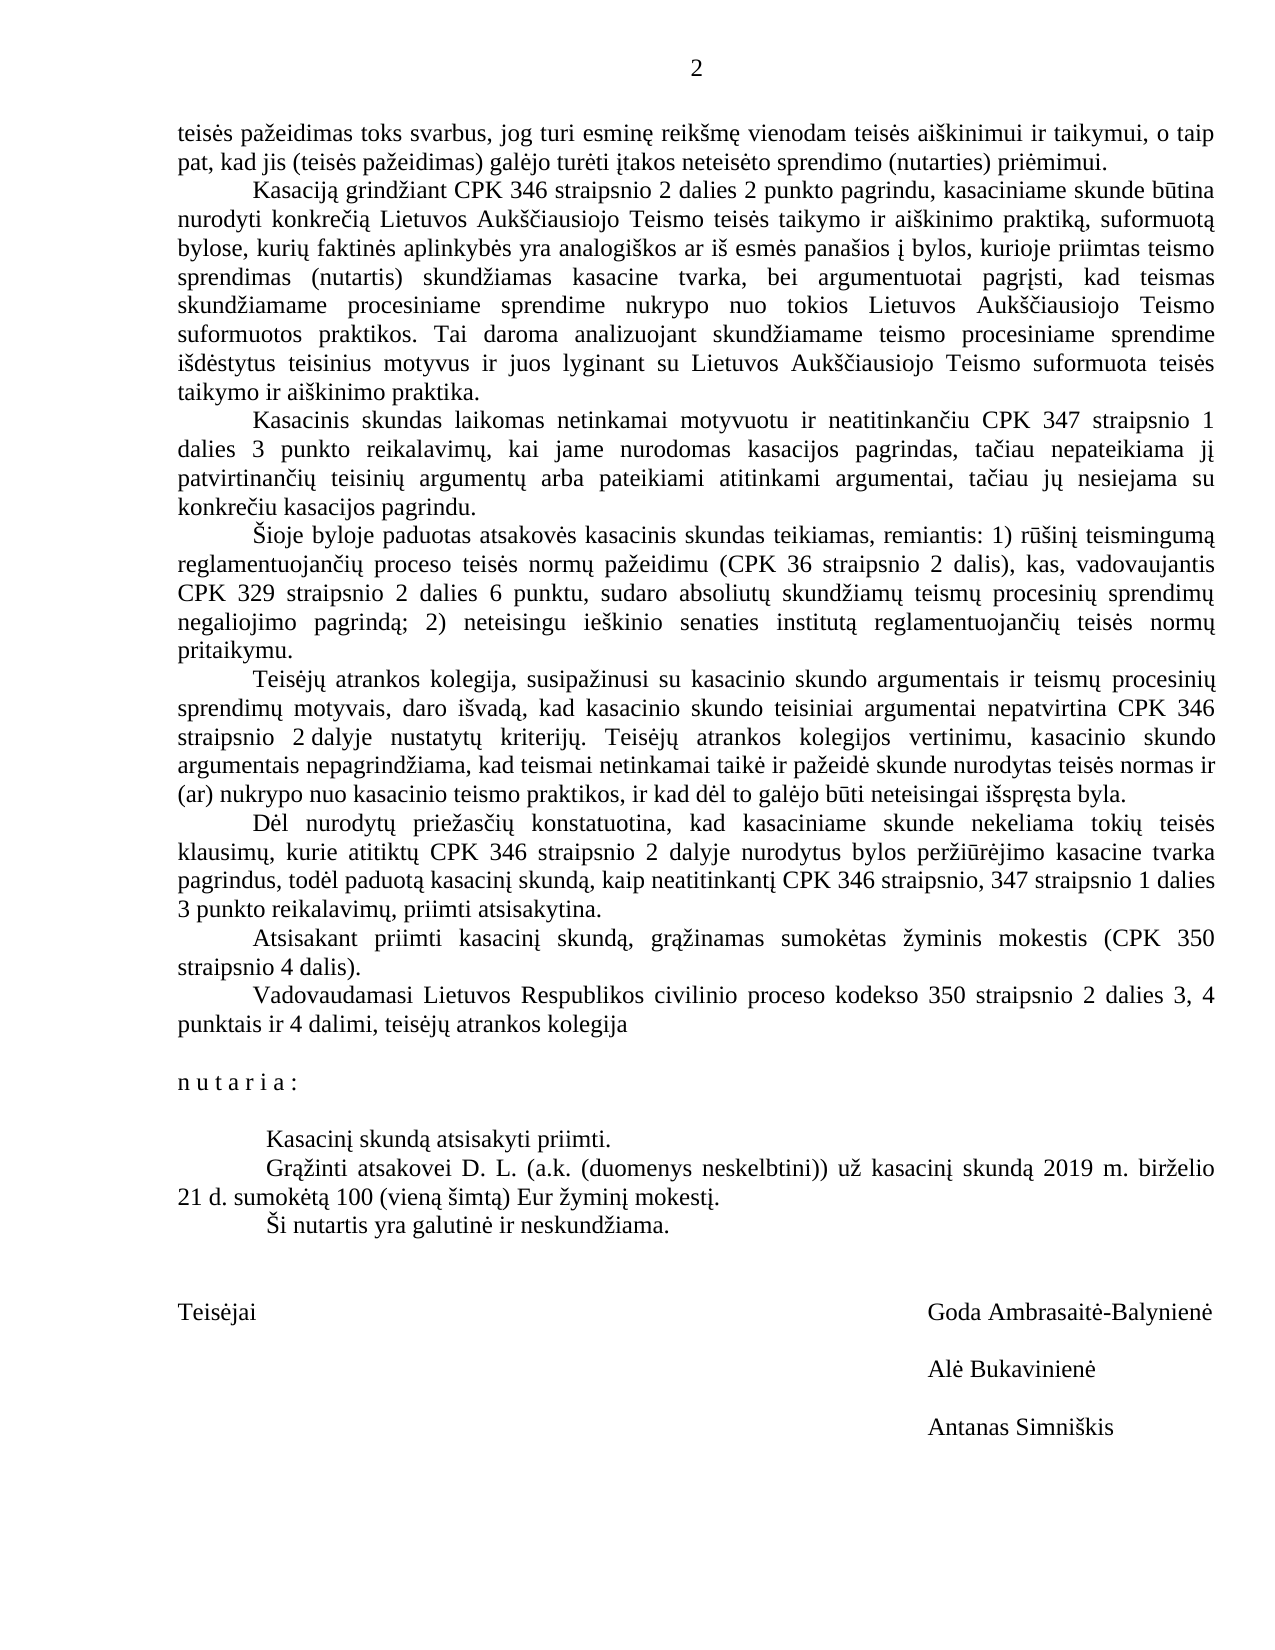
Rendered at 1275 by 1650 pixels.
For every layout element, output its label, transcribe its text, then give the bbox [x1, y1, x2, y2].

text n u t a r i a : [177, 1067, 1216, 1096]
text Alė Bukavinienė [177, 1354, 1216, 1383]
text Vadovaudamasi Lietuvos Respublikos civilinio proceso kodekso 350 straipsnio 2 dalies 3, 4 punktais ir 4 dalimi, teisėjų atrankos kolegija [177, 981, 1216, 1038]
text teisės pažeidimas toks svarbus, jog turi esminę reikšmę vienodam teisės aiškinimui ir taikymui, o taip pat, kad jis (teisės pažeidimas) galėjo turėti įtakos neteisėto sprendimo (nutarties) priėmimui. [177, 118, 1216, 176]
text Dėl nurodytų priežasčių konstatuotina, kad kasaciniame skunde nekeliama tokių teisės klausimų, kurie atitiktų CPK 346 straipsnio 2 dalyje nurodytus bylos peržiūrėjimo kasacine tvarka pagrindus, todėl paduotą kasacinį skundą, kaip neatitinkantį CPK 346 straipsnio, 347 straipsnio 1 dalies 3 punkto reikalavimų, priimti atsisakytina. [177, 808, 1216, 923]
text Kasacinis skundas laikomas netinkamai motyvuotu ir neatitinkančiu CPK 347 straipsnio 1 dalies 3 punkto reikalavimų, kai jame nurodomas kasacijos pagrindas, tačiau nepateikiama jį patvirtinančių teisinių argumentų arba pateikiami atitinkami argumentai, tačiau jų nesiejama su konkrečiu kasacijos pagrindu. [177, 406, 1216, 521]
text Teisėjų atrankos kolegija, susipažinusi su kasacinio skundo argumentais ir teismų procesinių sprendimų motyvais, daro išvadą, kad kasacinio skundo teisiniai argumentai nepatvirtina CPK 346 straipsnio 2 dalyje nustatytų kriterijų. Teisėjų atrankos kolegijos vertinimu, kasacinio skundo argumentais nepagrindžiama, kad teismai netinkamai taikė ir pažeidė skunde nurodytas teisės normas ir (ar) nukrypo nuo kasacinio teismo praktikos, ir kad dėl to galėjo būti neteisingai išspręsta byla. [177, 664, 1216, 808]
text Teisėjai Goda Ambrasaitė-Balynienė [177, 1297, 1216, 1326]
text Ši nutartis yra galutinė ir neskundžiama. [177, 1211, 1216, 1239]
text Šioje byloje paduotas atsakovės kasacinis skundas teikiamas, remiantis: 1) rūšinį teismingumą reglamentuojančių proceso teisės normų pažeidimu (CPK 36 straipsnio 2 dalis), kas, vadovaujantis CPK 329 straipsnio 2 dalies 6 punktu, sudaro absoliutų skundžiamų teismų procesinių sprendimų negaliojimo pagrindą; 2) neteisingu ieškinio senaties institutą reglamentuojančių teisės normų pritaikymu. [177, 521, 1216, 664]
text Atsisakant priimti kasacinį skundą, grąžinamas sumokėtas žyminis mokestis (CPK 350 straipsnio 4 dalis). [177, 923, 1216, 981]
text Kasaciją grindžiant CPK 346 straipsnio 2 dalies 2 punkto pagrindu, kasaciniame skunde būtina nurodyti konkrečią Lietuvos Aukščiausiojo Teismo teisės taikymo ir aiškinimo praktiką, suformuotą bylose, kurių faktinės aplinkybės yra analogiškos ar iš esmės panašios į bylos, kurioje priimtas teismo sprendimas (nutartis) skundžiamas kasacine tvarka, bei argumentuotai pagrįsti, kad teismas skundžiamame procesiniame sprendime nukrypo nuo tokios Lietuvos Aukščiausiojo Teismo suformuotos praktikos. Tai daroma analizuojant skundžiamame teismo procesiniame sprendime išdėstytus teisinius motyvus ir juos lyginant su Lietuvos Aukščiausiojo Teismo suformuota teisės taikymo ir aiškinimo praktika. [177, 176, 1216, 406]
text Grąžinti atsakovei D. L. (a.k. (duomenys neskelbtini)) už kasacinį skundą 2019 m. birželio 21 d. sumokėtą 100 (vieną šimtą) Eur žyminį mokestį. [177, 1153, 1216, 1211]
text Kasacinį skundą atsisakyti priimti. [177, 1124, 1216, 1153]
text Antanas Simniškis [177, 1412, 1216, 1441]
